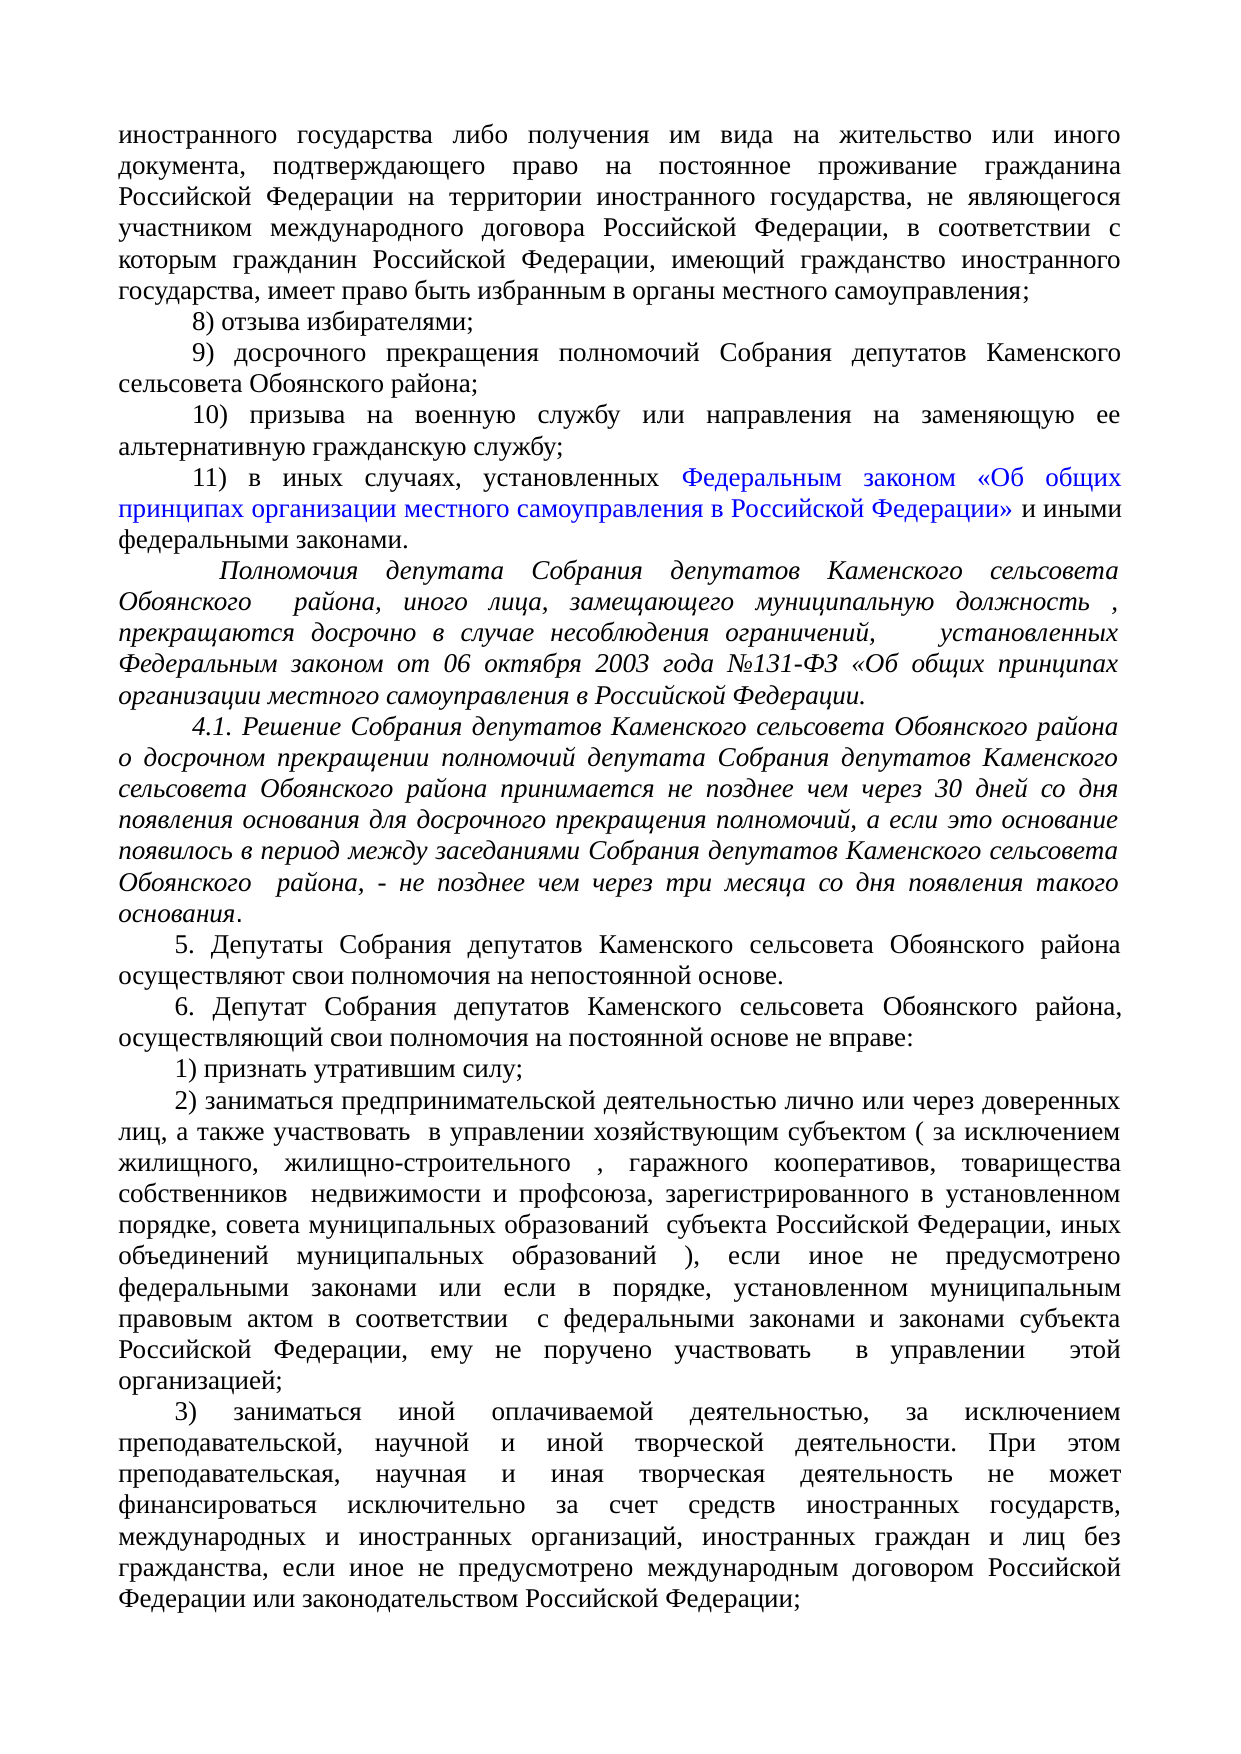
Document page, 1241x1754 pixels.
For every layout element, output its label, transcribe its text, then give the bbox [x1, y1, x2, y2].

text 2) заниматься предпринимательской деятельностью лично или через доверенных лиц, а также участвовать в управлении хозяйствующим субъектом ( за исключением жилищного, жилищно-строительного , гаражного кооперативов, товарищества собственников недвижимости и профсоюза, зарегистрированного в установленном порядке, совета муниципальных образований субъекта Российской Федерации, иных объединений муниципальных образований ), если иное не предусмотрено федеральными законами или если в порядке, установленном муниципальным правовым актом в соответствии с федеральными законами и законами субъекта Российской Федерации, ему не поручено участвовать в управлении этой организацией; [118, 1084, 1122, 1395]
text Полномочия депутата Собрания депутатов Каменского сельсовета Обоянского района, иного лица, замещающего муниципальную должность , прекращаются досрочно в случае несоблюдения ограничений, установленных Федеральным законом от 06 октября 2003 года №131-ФЗ «Об общих принципах организации местного самоуправления в Российской Федерации. [118, 554, 1122, 710]
text 3) заниматься иной оплачиваемой деятельностью, за исключением преподавательской, научной и иной творческой деятельности. При этом преподавательская, научная и иная творческая деятельность не может финансироваться исключительно за счет средств иностранных государств, международных и иностранных организаций, иностранных граждан и лиц без гражданства, если иное не предусмотрено международным договором Российской Федерации или законодательством Российской Федерации; [118, 1395, 1122, 1613]
text 6. Депутат Собрания депутатов Каменского сельсовета Обоянского района, осуществляющий свои полномочия на постоянной основе не вправе: [118, 990, 1122, 1053]
text 1) признать утратившим силу; [118, 1053, 1122, 1084]
text 11) в иных случаях, установленных Федеральным законом «Об общих принципах организации местного самоуправления в Российской Федерации» и иными федеральными законами. [118, 461, 1122, 554]
text 5. Депутаты Собрания депутатов Каменского сельсовета Обоянского района осуществляют свои полномочия на непостоянной основе. [118, 928, 1122, 990]
text 8) отзыва избирателями; [118, 305, 1122, 336]
text 10) призыва на военную службу или направления на заменяющую ее альтернативную гражданскую службу; [118, 398, 1122, 461]
text 4.1. Решение Собрания депутатов Каменского сельсовета Обоянского района о досрочном прекращении полномочий депутата Собрания депутатов Каменского сельсовета Обоянского района принимается не позднее чем через 30 дней со дня появления основания для досрочного прекращения полномочий, а если это основание появилось в период между заседаниями Собрания депутатов Каменского сельсовета Обоянского района, - не позднее чем через три месяца со дня появления такого основания. [118, 710, 1122, 928]
text 9) досрочного прекращения полномочий Собрания депутатов Каменского сельсовета Обоянского района; [118, 336, 1122, 398]
text иностранного государства либо получения им вида на жительство или иного документа, подтверждающего право на постоянное проживание гражданина Российской Федерации на территории иностранного государства, не являющегося участником международного договора Российской Федерации, в соответствии с которым гражданин Российской Федерации, имеющий гражданство иностранного государства, имеет право быть избранным в органы местного самоуправления; [118, 118, 1122, 305]
